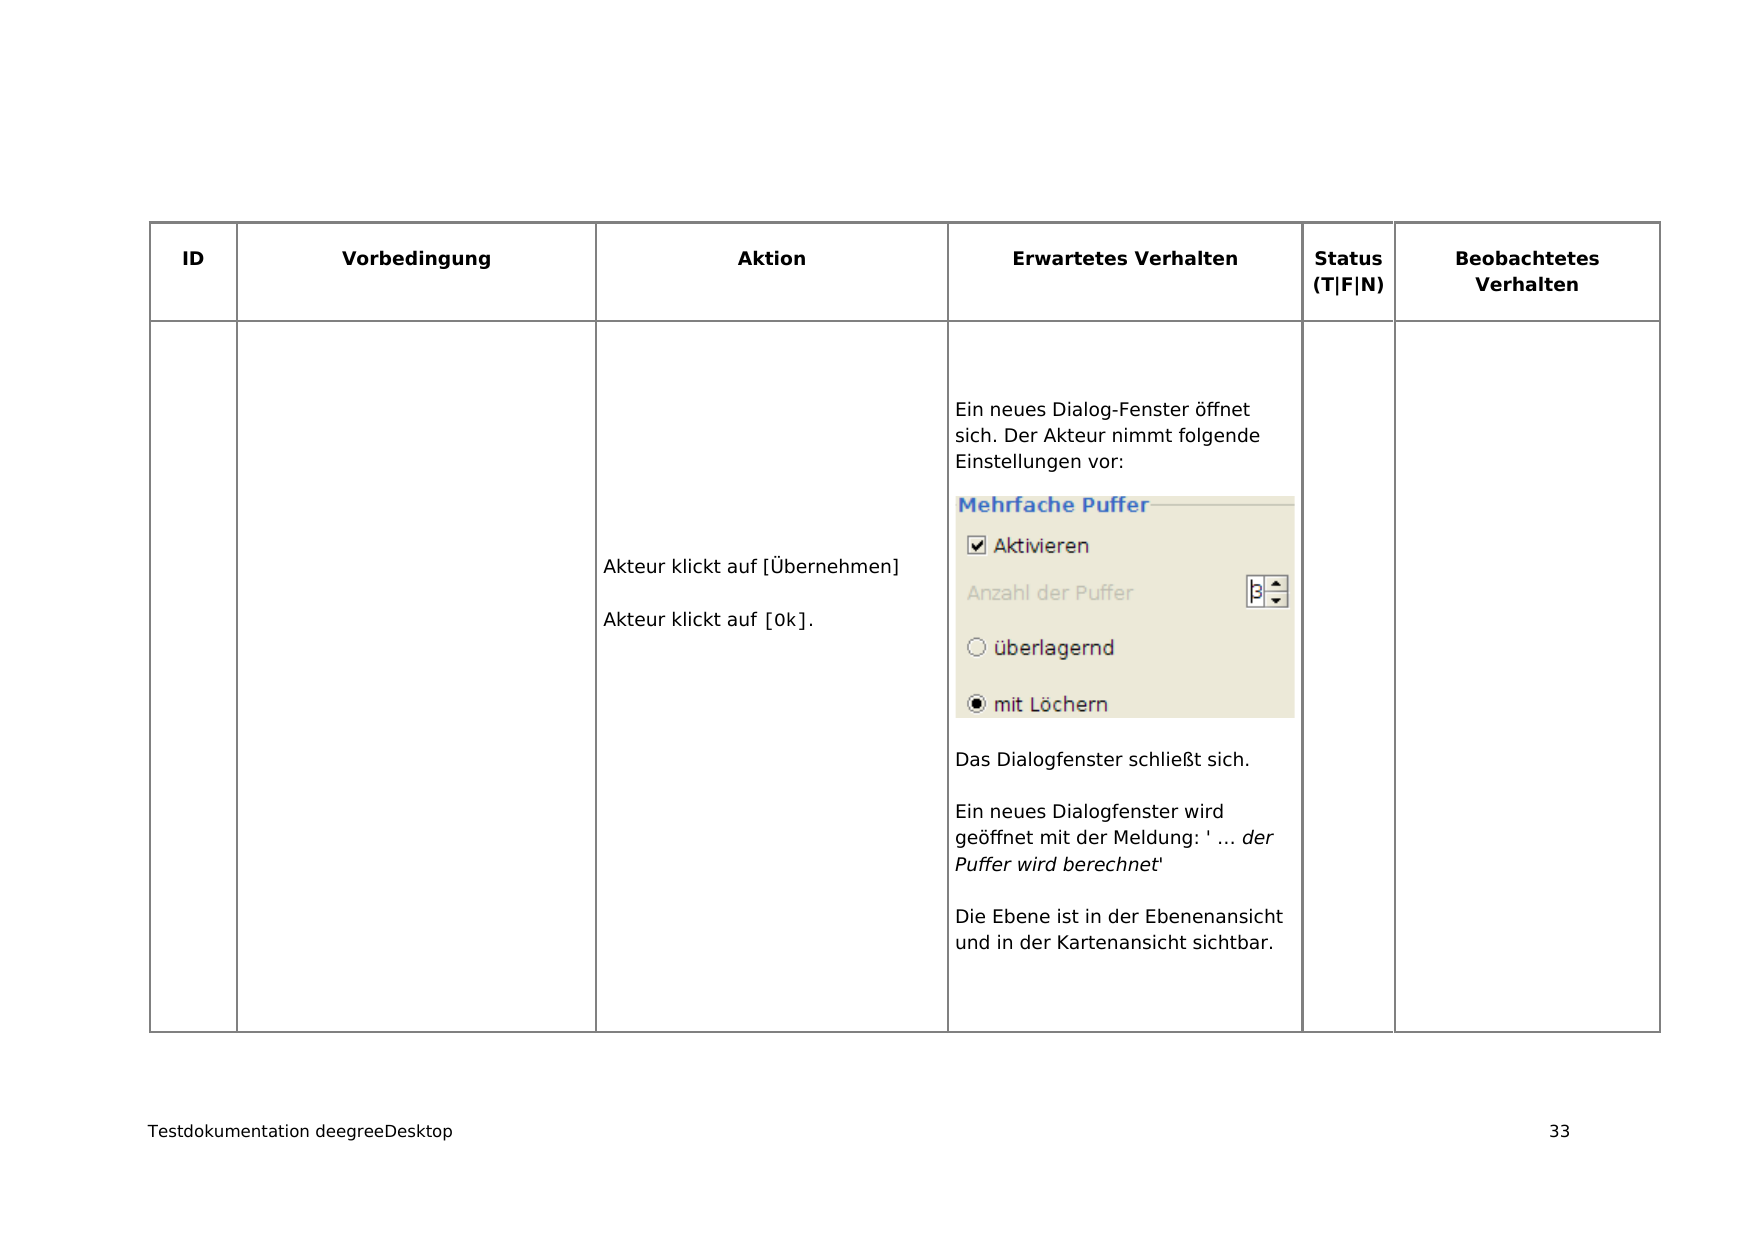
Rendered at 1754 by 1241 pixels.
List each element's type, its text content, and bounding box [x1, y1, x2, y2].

table_cell [1396, 322, 1659, 1031]
table_header Erwartetes Verhalten [949, 224, 1301, 320]
table_cell [238, 322, 595, 1031]
table_header Aktion [597, 224, 947, 320]
table_cell Akteur klickt auf [Übernehmen] Akteur klickt auf [Ok]. [597, 322, 947, 1031]
table_cell Ein neues Dialog-Fenster öffnet sich. Der Akteur nimmt folgende Einstellungen vor: Das Dialogfenster schließt sich. Ein neues Dialogfenster wird geöffnet mit der Meldung: ' … der Puffer wird berechnet' Die Ebene ist in der Ebenenansicht und in der Kartenansicht sichtbar. [949, 322, 1301, 1031]
table_header Status (T|F|N) [1304, 224, 1393, 320]
picture [955, 496, 1295, 718]
table_header Beobachtetes Verhalten [1396, 224, 1659, 320]
table_cell [1304, 322, 1393, 1031]
table_header Vorbedingung [238, 224, 595, 320]
table_header ID [151, 224, 236, 320]
table_cell [151, 322, 236, 1031]
